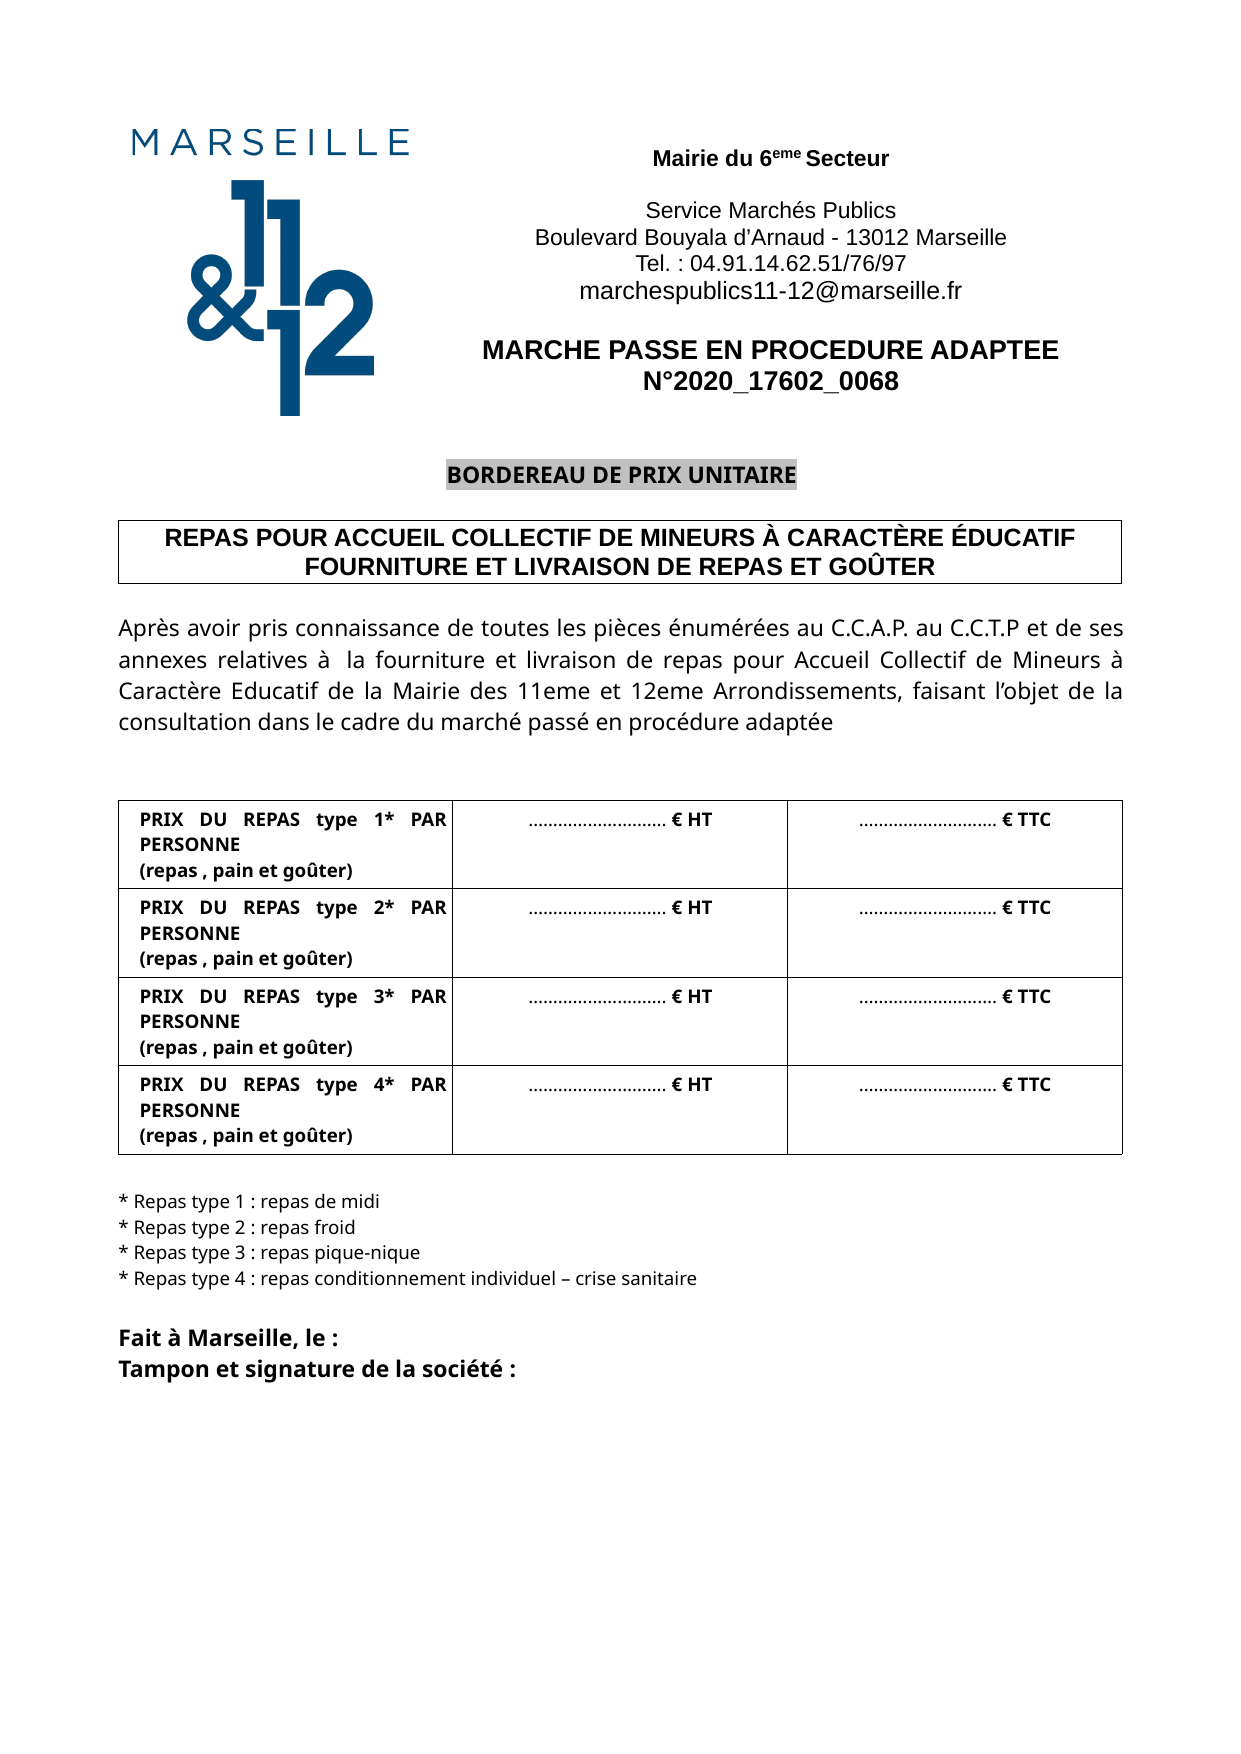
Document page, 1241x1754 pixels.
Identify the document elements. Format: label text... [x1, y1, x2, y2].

text FOURNITURE ET LIVRAISON DE REPAS ET GOÛTER [119, 549, 1121, 583]
table_header [118, 118, 419, 425]
text * Repas type 1 : repas de midi [118, 1188, 1122, 1214]
table_cell PRIX DU REPAS type 3* PAR PERSONNE (repas , pain et goûter) [119, 978, 452, 1065]
table_cell ………………………. € HT [453, 889, 787, 977]
table_header Mairie du 6eme Secteur Service Marchés Publics Boulevard Bouyala d’Arnaud - 13012 Marseille Tel. : 04.91.14.62.51/76/97 marchespublics11-12@marseille.fr MARCHE PASSE EN PROCEDURE ADAPTEE N°2020_17602_0068 [420, 118, 1122, 425]
table_header ………………………. € TTC [788, 801, 1122, 888]
text Tampon et signature de la société : [118, 1353, 1125, 1384]
table_cell PRIX DU REPAS type 2* PAR PERSONNE (repas , pain et goûter) [119, 889, 452, 977]
text REPAS POUR ACCUEIL COLLECTIF DE MINEURS À CARACTÈRE ÉDUCATIF [119, 521, 1121, 549]
table_cell PRIX DU REPAS type 4* PAR PERSONNE (repas , pain et goûter) [119, 1066, 452, 1154]
text * Repas type 2 : repas froid [118, 1214, 1125, 1239]
table_cell ………………………. € TTC [788, 1066, 1122, 1154]
table_header PRIX DU REPAS type 1* PAR PERSONNE (repas , pain et goûter) [119, 801, 452, 888]
text * Repas type 3 : repas pique-nique [118, 1239, 1125, 1265]
text Fait à Marseille, le : [118, 1322, 1125, 1353]
text Après avoir pris connaissance de toutes les pièces énumérées au C.C.A.P. au C.C.T.P et de ses annexes relatives à la fourniture et livraison de repas pour Accueil Collectif de Mineurs à Caractère Educatif de la Mairie des 11eme et 12eme Arrondissements, faisant l’objet de la consultation dans le cadre du marché passé en procédure adaptée [118, 612, 1125, 737]
table_cell ………………………. € TTC [788, 978, 1122, 1065]
table_header ………………………. € HT [453, 801, 787, 888]
table_cell ………………………. € HT [453, 1066, 787, 1154]
text BORDEREAU DE PRIX UNITAIRE [177, 459, 1066, 490]
text * Repas type 4 : repas conditionnement individuel – crise sanitaire [118, 1265, 1125, 1291]
table_cell ………………………. € HT [453, 978, 787, 1065]
table_cell ………………………. € TTC [788, 889, 1122, 977]
